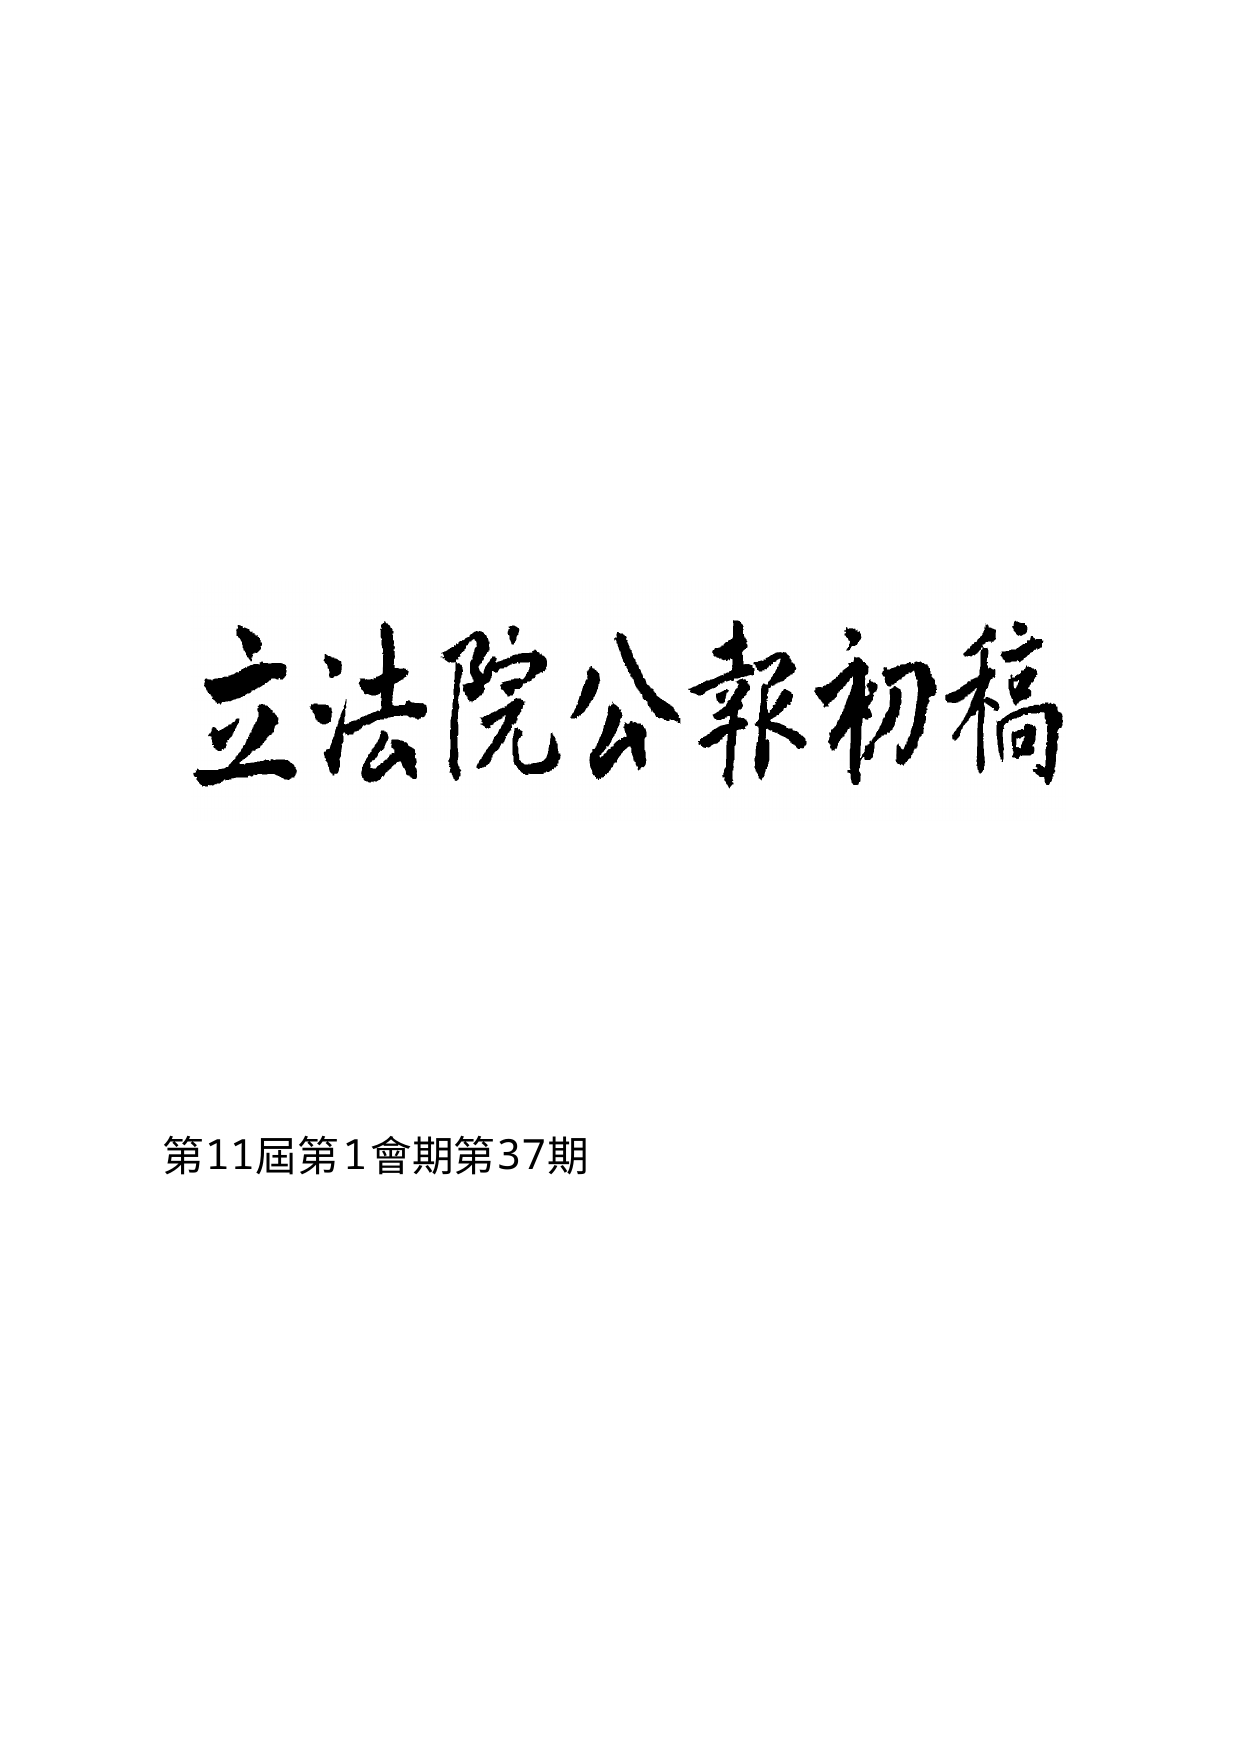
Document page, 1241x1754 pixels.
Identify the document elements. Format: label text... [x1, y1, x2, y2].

table_header 第11屆第1會期第37期 [151, 1089, 617, 1234]
table_header [151, 406, 1098, 902]
